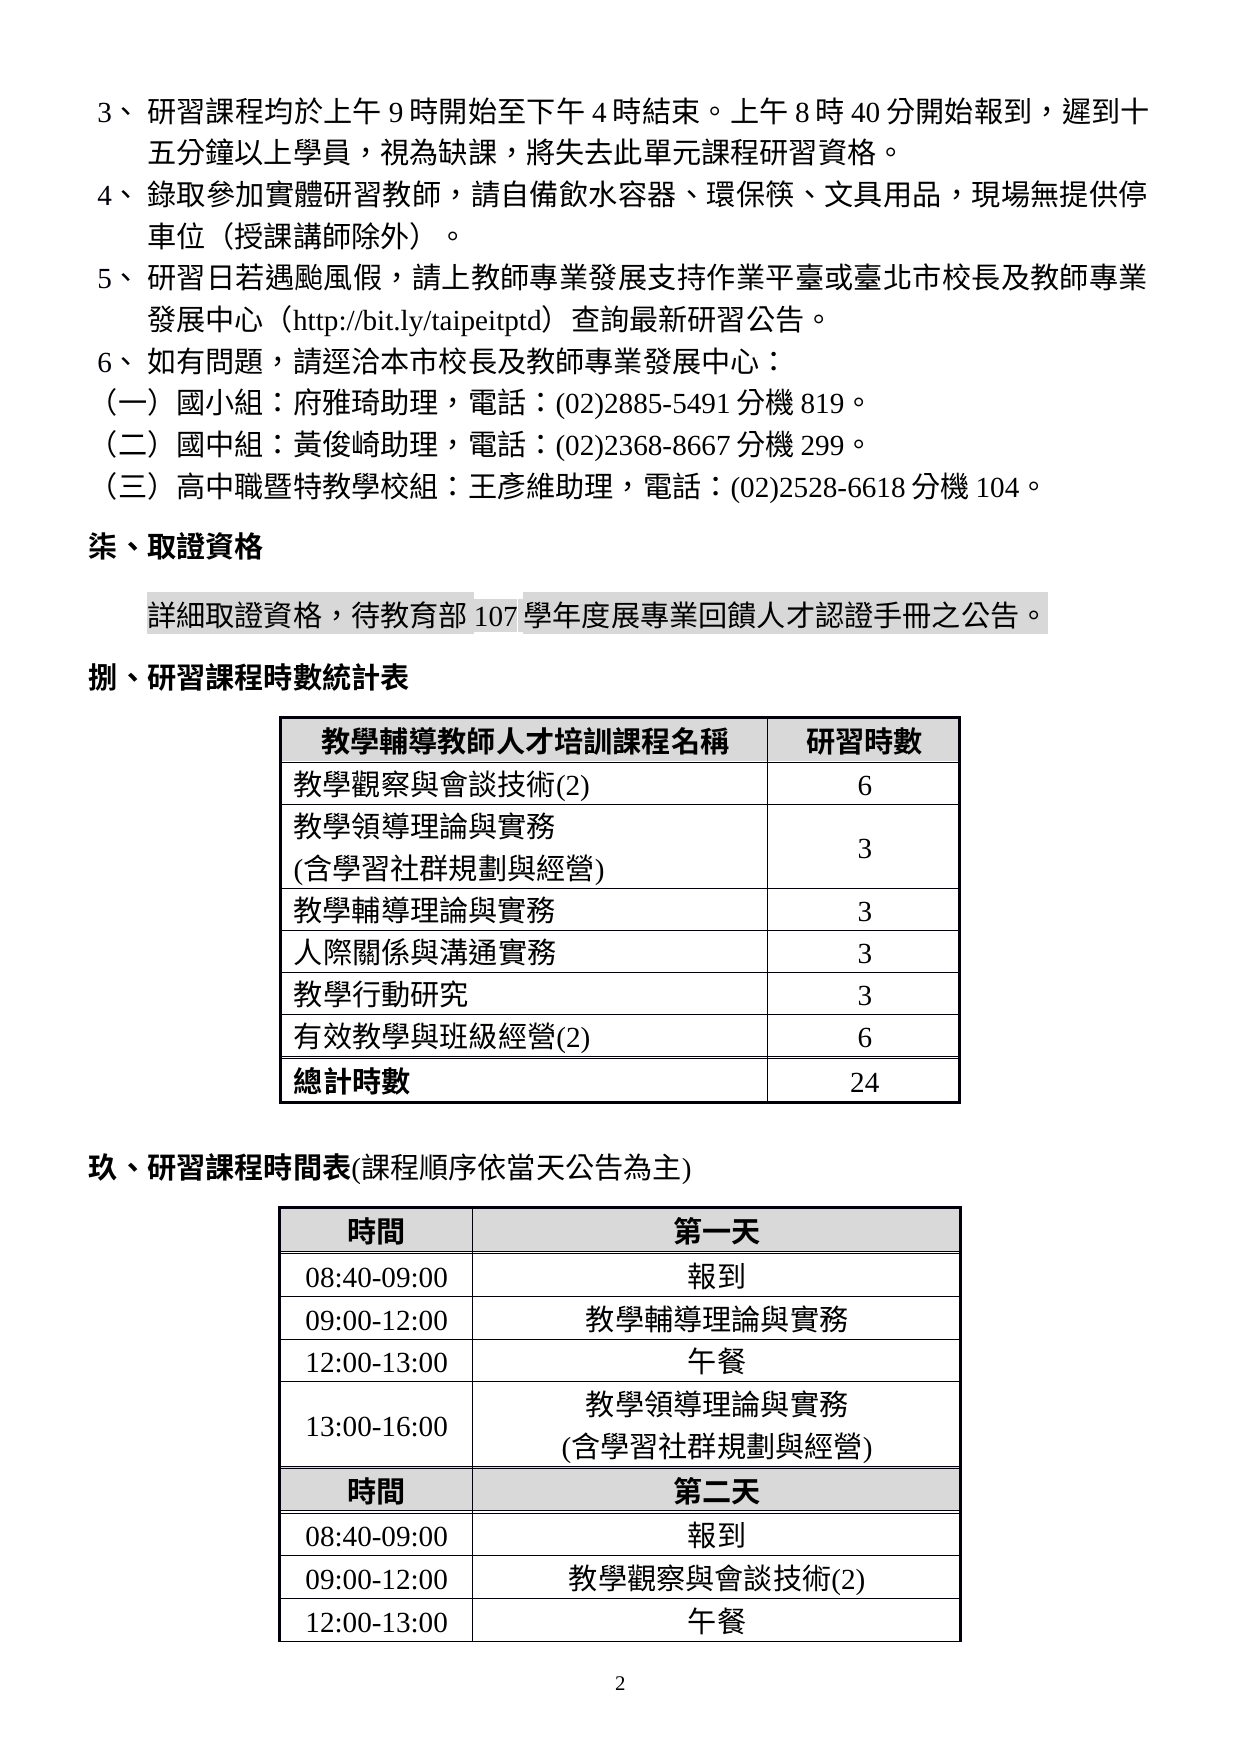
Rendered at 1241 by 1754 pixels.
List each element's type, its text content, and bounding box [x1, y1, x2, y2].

table_cell 教學行動研究 [282, 973, 767, 1014]
table_cell 12:00-13:00 [281, 1599, 472, 1641]
table_cell 6 [768, 763, 958, 804]
table_header 研習時數 [768, 719, 958, 761]
table_cell 3 [768, 805, 958, 887]
text （二）國中組：黃俊崎助理，電話：(02)2368-8667分機299。 [89, 422, 1152, 464]
text 詳細取證資格，待教育部107學年度展專業回饋人才認證手冊之公告。 [89, 584, 1152, 637]
list 如有問題，請逕洽本市校長及教師專業發展中心： [97, 339, 1152, 380]
text 玖、研習課程時間表(課程順序依當天公告為主) [89, 1142, 1152, 1187]
table_cell 第二天 [473, 1469, 959, 1510]
list 錄取參加實體研習教師，請自備飲水容器、環保筷、文具用品，現場無提供停車位（授課講師除外）。 [97, 172, 1152, 255]
table_cell 教學觀察與會談技術(2) [282, 763, 767, 804]
text （三）高中職暨特教學校組：王彥維助理，電話：(02)2528-6618分機104。 [89, 464, 1152, 505]
table_cell 24 [768, 1059, 958, 1101]
table_cell 報到 [473, 1514, 959, 1555]
table_cell 報到 [473, 1254, 959, 1296]
table_cell 09:00-12:00 [281, 1556, 472, 1598]
table_cell 時間 [281, 1469, 472, 1510]
table_cell 教學輔導理論與實務 [473, 1297, 959, 1338]
table_cell 6 [768, 1015, 958, 1056]
table_cell 午餐 [473, 1599, 959, 1641]
table_cell 3 [768, 889, 958, 930]
list 研習日若遇颱風假，請上教師專業發展支持作業平臺或臺北市校長及教師專業發展中心（http://bit.ly/taipeitptd）查詢最新研習公告。 [97, 255, 1152, 339]
table_cell 教學領導理論與實務 (含學習社群規劃與經營) [473, 1382, 959, 1466]
table_cell 09:00-12:00 [281, 1297, 472, 1338]
table_header 教學輔導教師人才培訓課程名稱 [282, 719, 767, 761]
table_cell 08:40-09:00 [281, 1514, 472, 1555]
list 研習課程均於上午9時開始至下午4時結束。上午8時40分開始報到，遲到十五分鐘以上學員，視為缺課，將失去此單元課程研習資格。 [97, 89, 1152, 172]
table_cell 12:00-13:00 [281, 1340, 472, 1381]
table_header 時間 [281, 1209, 472, 1251]
table_cell 午餐 [473, 1340, 959, 1381]
table_cell 教學領導理論與實務 (含學習社群規劃與經營) [282, 805, 767, 887]
text （一）國小組：府雅琦助理，電話：(02)2885-5491分機819。 [89, 380, 1152, 422]
table_cell 08:40-09:00 [281, 1254, 472, 1296]
text 柒、取證資格 [89, 524, 1152, 566]
table_cell 教學觀察與會談技術(2) [473, 1556, 959, 1598]
table_cell 3 [768, 931, 958, 972]
table_cell 教學輔導理論與實務 [282, 889, 767, 930]
table_cell 有效教學與班級經營(2) [282, 1015, 767, 1056]
table_cell 13:00-16:00 [281, 1382, 472, 1466]
table_header 第一天 [473, 1209, 959, 1251]
text 捌、研習課程時數統計表 [89, 655, 1152, 697]
table_cell 總計時數 [282, 1059, 767, 1101]
table_cell 人際關係與溝通實務 [282, 931, 767, 972]
table_cell 3 [768, 973, 958, 1014]
